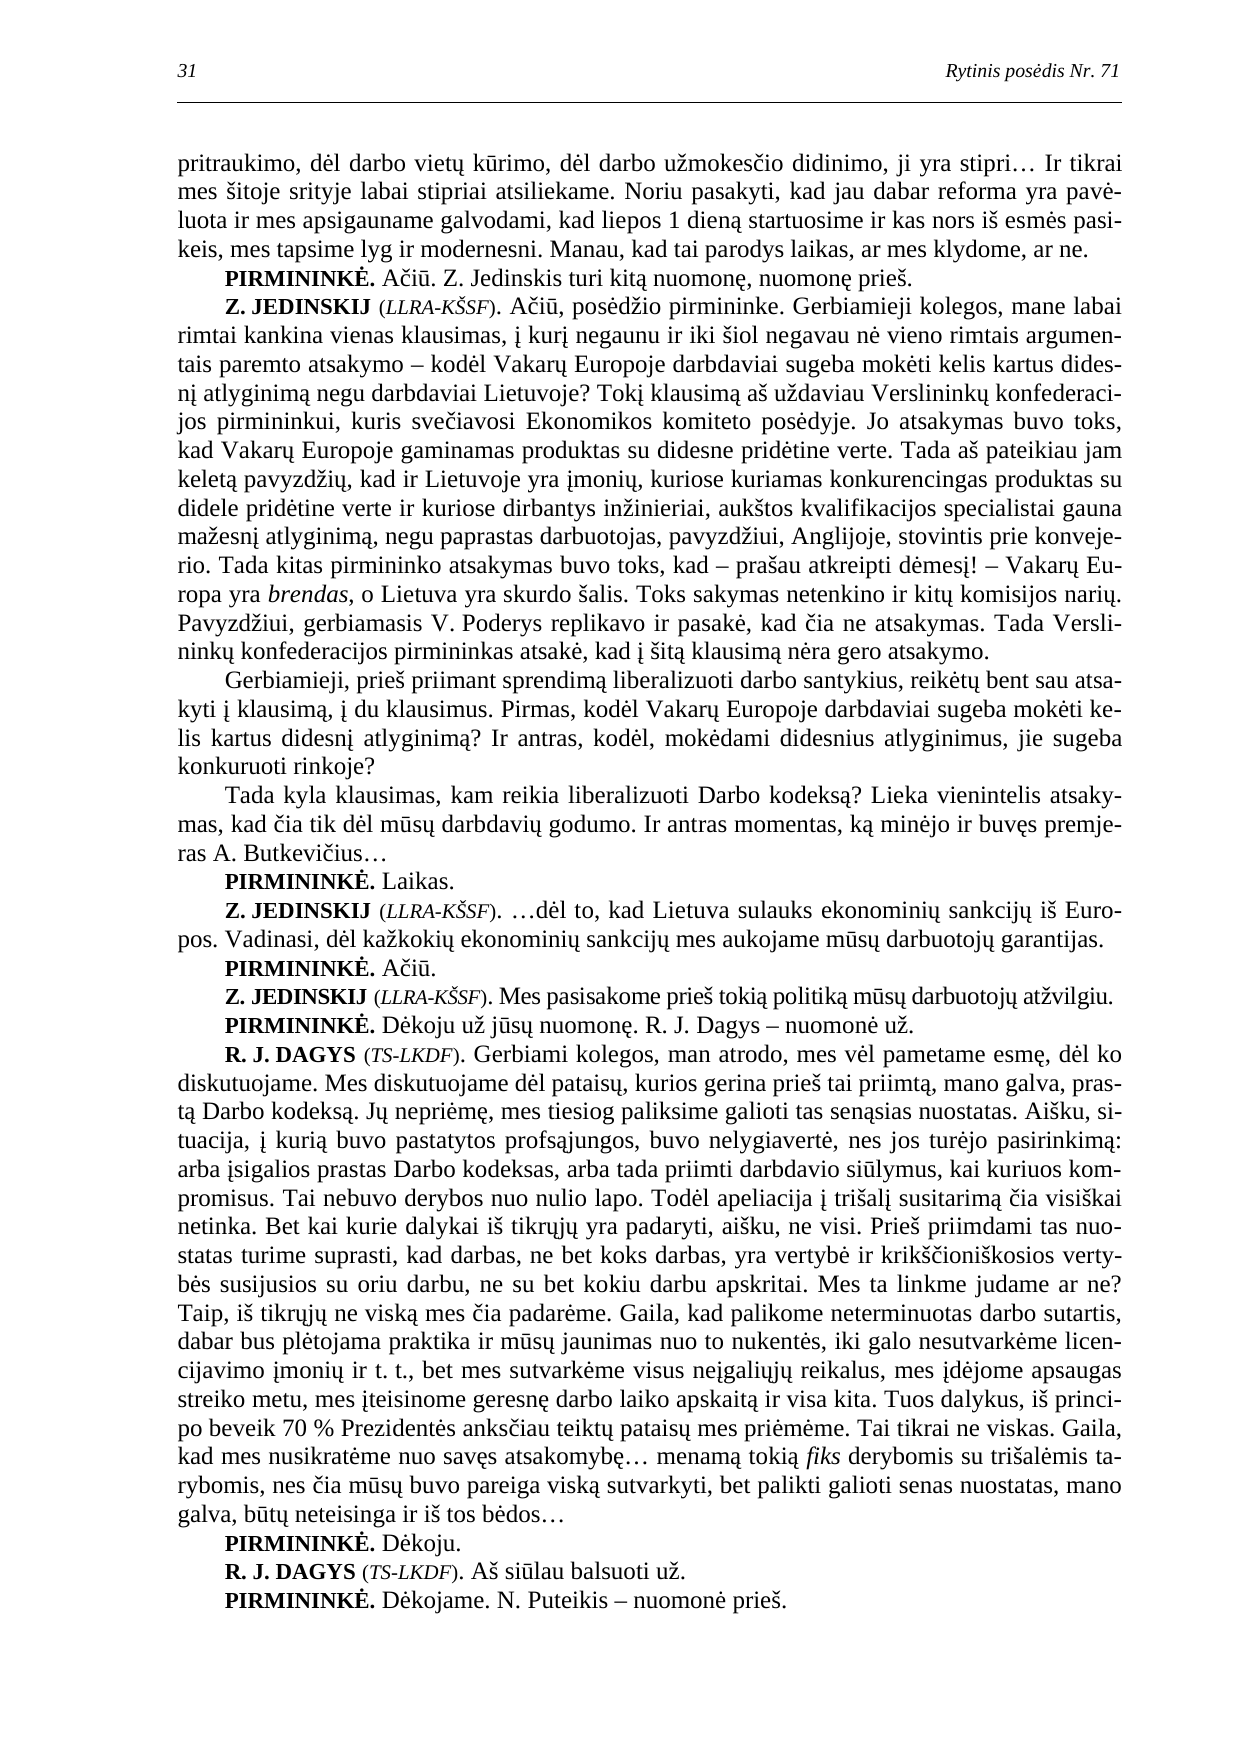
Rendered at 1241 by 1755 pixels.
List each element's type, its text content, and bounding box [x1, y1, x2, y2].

text PIRMININKĖ. Ačiū. [177, 953, 1122, 981]
text PIRMININKĖ. Lai­kas. [177, 866, 1122, 895]
text PIRMININKĖ. Dė­ko­ju. [177, 1528, 1122, 1556]
text PIRMININKĖ. Dė­ko­ju už jū­sų nuo­mo­nę. R. J. Da­gys – nuo­mo­nė už. [177, 1010, 1122, 1039]
text Z. JEDINSKIJ (LLRA-KŠSF). …dėl to, kad Lie­tu­va su­lauks eko­no­mi­nių sank­ci­jų iš Eu­ro­pos. Va­di­na­si, dėl kaž­ko­kių eko­no­mi­nių sank­ci­jų mes au­ko­ja­me mū­sų dar­buo­to­jų ga­ran­ti­jas. [177, 895, 1122, 953]
text PIRMININKĖ. Dė­ko­ja­me. N. Pu­tei­kis – nuo­mo­nė prieš. [177, 1585, 1122, 1614]
text Ger­bia­mie­ji, prieš pri­imant spren­di­mą li­be­ra­li­zuo­ti dar­bo san­ty­kius, rei­kė­tų bent sau at­sa­ky­ti į klau­si­mą, į du klau­si­mus. Pir­mas, ko­dėl Va­ka­rų Eu­ro­po­je darb­da­viai su­ge­ba mo­kė­ti ke­lis kar­tus di­des­nį at­ly­gi­ni­mą? Ir ant­ras, ko­dėl, mo­kė­da­mi di­des­nius at­ly­gi­ni­mus, jie su­ge­ba kon­ku­ruo­ti rin­ko­je? [177, 665, 1122, 780]
text pri­trau­ki­mo, dėl dar­bo vie­tų kū­ri­mo, dėl dar­bo už­mo­kes­čio di­di­ni­mo, ji yra stip­ri… Ir tik­rai mes ši­to­je sri­ty­je la­bai stip­riai at­si­lie­ka­me. No­riu pa­sa­ky­ti, kad jau da­bar re­for­ma yra pa­vė­luo­ta ir mes ap­si­gau­na­me gal­vo­da­mi, kad lie­pos 1 die­ną star­tuo­si­me ir kas nors iš es­mės pa­si­keis, mes tap­si­me lyg ir mo­der­nes­ni. Ma­nau, kad tai pa­ro­dys lai­kas, ar mes kly­do­me, ar ne. [177, 148, 1122, 263]
text R. J. DAGYS (TS-LKDF). Ger­bia­mi ko­le­gos, man at­ro­do, mes vėl pa­me­ta­me es­mę, dėl ko dis­ku­tuo­ja­me. Mes dis­ku­tuo­ja­me dėl pa­tai­sų, ku­rios ge­ri­na prieš tai pri­im­tą, ma­no gal­va, pras­tą Dar­bo ko­dek­są. Jų ne­pri­ėmę, mes tie­siog pa­lik­si­me ga­lio­ti tas se­ną­sias nuo­sta­tas. Aiš­ku, si­tu­a­ci­ja, į ku­rią bu­vo pa­sta­ty­tos prof­są­jun­gos, bu­vo ne­ly­gia­ver­tė, nes jos tu­rė­jo pa­si­rin­ki­mą: ar­ba įsi­ga­lios pras­tas Dar­bo ko­dek­sas, ar­ba ta­da pri­im­ti darb­da­vio siū­ly­mus, kai ku­riuos kom­pro­mi­sus. Tai ne­bu­vo de­ry­bos nuo nu­lio la­po. To­dėl ape­lia­ci­ja į tri­ša­lį su­si­ta­ri­mą čia vi­siš­kai ne­tin­ka. Bet kai ku­rie da­ly­kai iš tik­rų­jų yra pa­da­ry­ti, aiš­ku, ne vi­si. Prieš pri­im­da­mi tas nuo­sta­tas tu­ri­me su­pras­ti, kad dar­bas, ne bet koks dar­bas, yra ver­ty­bė ir krikš­čio­niš­ko­sios ver­ty­bės su­si­ju­sios su oriu dar­bu, ne su bet ko­kiu dar­bu ap­skri­tai. Mes ta lin­kme ju­da­me ar ne? Taip, iš tik­rų­jų ne vis­ką mes čia pa­da­rė­me. Gai­la, kad pa­li­ko­me ne­ter­mi­nuo­tas dar­bo su­tar­tis, da­bar bus plė­to­ja­ma prak­ti­ka ir mū­sų jau­ni­mas nuo to nu­ken­tės, iki ga­lo ne­su­tvar­kė­me li­cen­ci­ja­vi­mo įmo­nių ir t. t., bet mes su­tvar­kė­me vi­sus ne­įga­lių­jų rei­ka­lus, mes įdė­jo­me ap­sau­gas strei­ko me­tu, mes įtei­si­no­me ge­res­nę dar­bo lai­ko ap­skai­tą ir vi­sa ki­ta. Tuos da­ly­kus, iš prin­ci­po be­veik 70 % Pre­zi­den­tės anks­čiau teik­tų pa­tai­sų mes pri­ėmė­me. Tai tik­rai ne vis­kas. Gai­la, kad mes nu­si­kra­tė­me nuo sa­vęs at­sa­ko­my­bę… me­na­mą to­kią fiks de­ry­bo­mis su tri­ša­lė­mis ta­ry­bo­mis, nes čia mū­sų bu­vo pa­rei­ga vis­ką su­tvar­ky­ti, bet pa­lik­ti ga­lio­ti se­nas nuo­sta­tas, ma­no gal­va, bū­tų ne­tei­sin­ga ir iš tos bė­dos… [177, 1039, 1122, 1528]
text PIRMININKĖ. Ačiū. Z. Je­dins­kis tu­ri ki­tą nuo­mo­nę, nuo­mo­nę prieš. [177, 263, 1122, 291]
text Ta­da ky­la klau­si­mas, kam rei­kia li­be­ra­li­zuo­ti Dar­bo ko­dek­są? Lie­ka vie­nin­te­lis at­sa­ky­mas, kad čia tik dėl mū­sų darb­da­vių go­du­mo. Ir ant­ras mo­men­tas, ką mi­nė­jo ir bu­vęs prem­je­ras A. But­ke­vi­čius… [177, 780, 1122, 866]
text Z. JEDINSKIJ (LLRA-KŠSF). Mes pa­si­sa­ko­me prieš to­kią po­li­ti­ką mū­sų dar­buo­to­jų at­žvil­giu. [177, 981, 1122, 1010]
text Z. JEDINSKIJ (LLRA-KŠSF). Ačiū, po­sė­džio pir­mi­nin­ke. Ger­bia­mie­ji ko­le­gos, ma­ne la­bai rim­tai kan­ki­na vie­nas klau­si­mas, į ku­rį ne­gau­nu ir iki šiol ne­ga­vau nė vie­no rim­tais ar­gu­men­tais pa­rem­to at­sa­ky­mo – ko­dėl Va­ka­rų Eu­ro­po­je darb­da­viai su­ge­ba mo­kė­ti ke­lis kar­tus di­des­nį at­ly­gi­ni­mą ne­gu darb­da­viai Lie­tu­vo­je? To­kį klau­si­mą aš už­da­viau Ver­sli­nin­kų kon­fe­de­ra­ci­jos pir­mi­nin­kui, ku­ris sve­čia­vo­si Eko­no­mi­kos ko­mi­te­to po­sė­dy­je. Jo at­sa­ky­mas bu­vo toks, kad Va­ka­rų Eu­ro­po­je ga­mi­na­mas pro­duk­tas su di­des­ne pri­dė­ti­ne ver­te. Ta­da aš pa­tei­kiau jam ke­le­tą pa­vyz­džių, kad ir Lie­tu­vo­je yra įmo­nių, ku­rio­se ku­ria­mas kon­ku­ren­cin­gas pro­duk­tas su di­de­le pri­dė­ti­ne ver­te ir ku­rio­se dir­ban­tys in­ži­nie­riai, aukš­tos kva­li­fi­ka­ci­jos spe­cia­lis­tai gau­na ma­žes­nį at­ly­gi­ni­mą, ne­gu pa­pras­tas dar­buo­to­jas, pa­vyz­džiui, An­gli­jo­je, sto­vin­tis prie kon­ve­je­rio. Ta­da ki­tas pir­mi­nin­ko at­sa­ky­mas bu­vo toks, kad – pra­šau at­kreip­ti dė­me­sį! – Va­ka­rų Eu­ro­pa yra bren­das, o Lie­tu­va yra skur­do ša­lis. Toks sa­ky­mas ne­ten­ki­no ir ki­tų ko­mi­si­jos na­rių. Pa­vyz­džiui, ger­bia­ma­sis V. Po­de­rys re­pli­ka­vo ir pa­sa­kė, kad čia ne at­sa­ky­mas. Ta­da Ver­sli­nin­kų kon­fe­de­ra­ci­jos pir­mi­nin­kas at­sa­kė, kad į ši­tą klau­si­mą nė­ra ge­ro at­sa­ky­mo. [177, 291, 1122, 665]
text R. J. DAGYS (TS-LKDF). Aš siū­lau bal­suo­ti už. [177, 1556, 1122, 1585]
